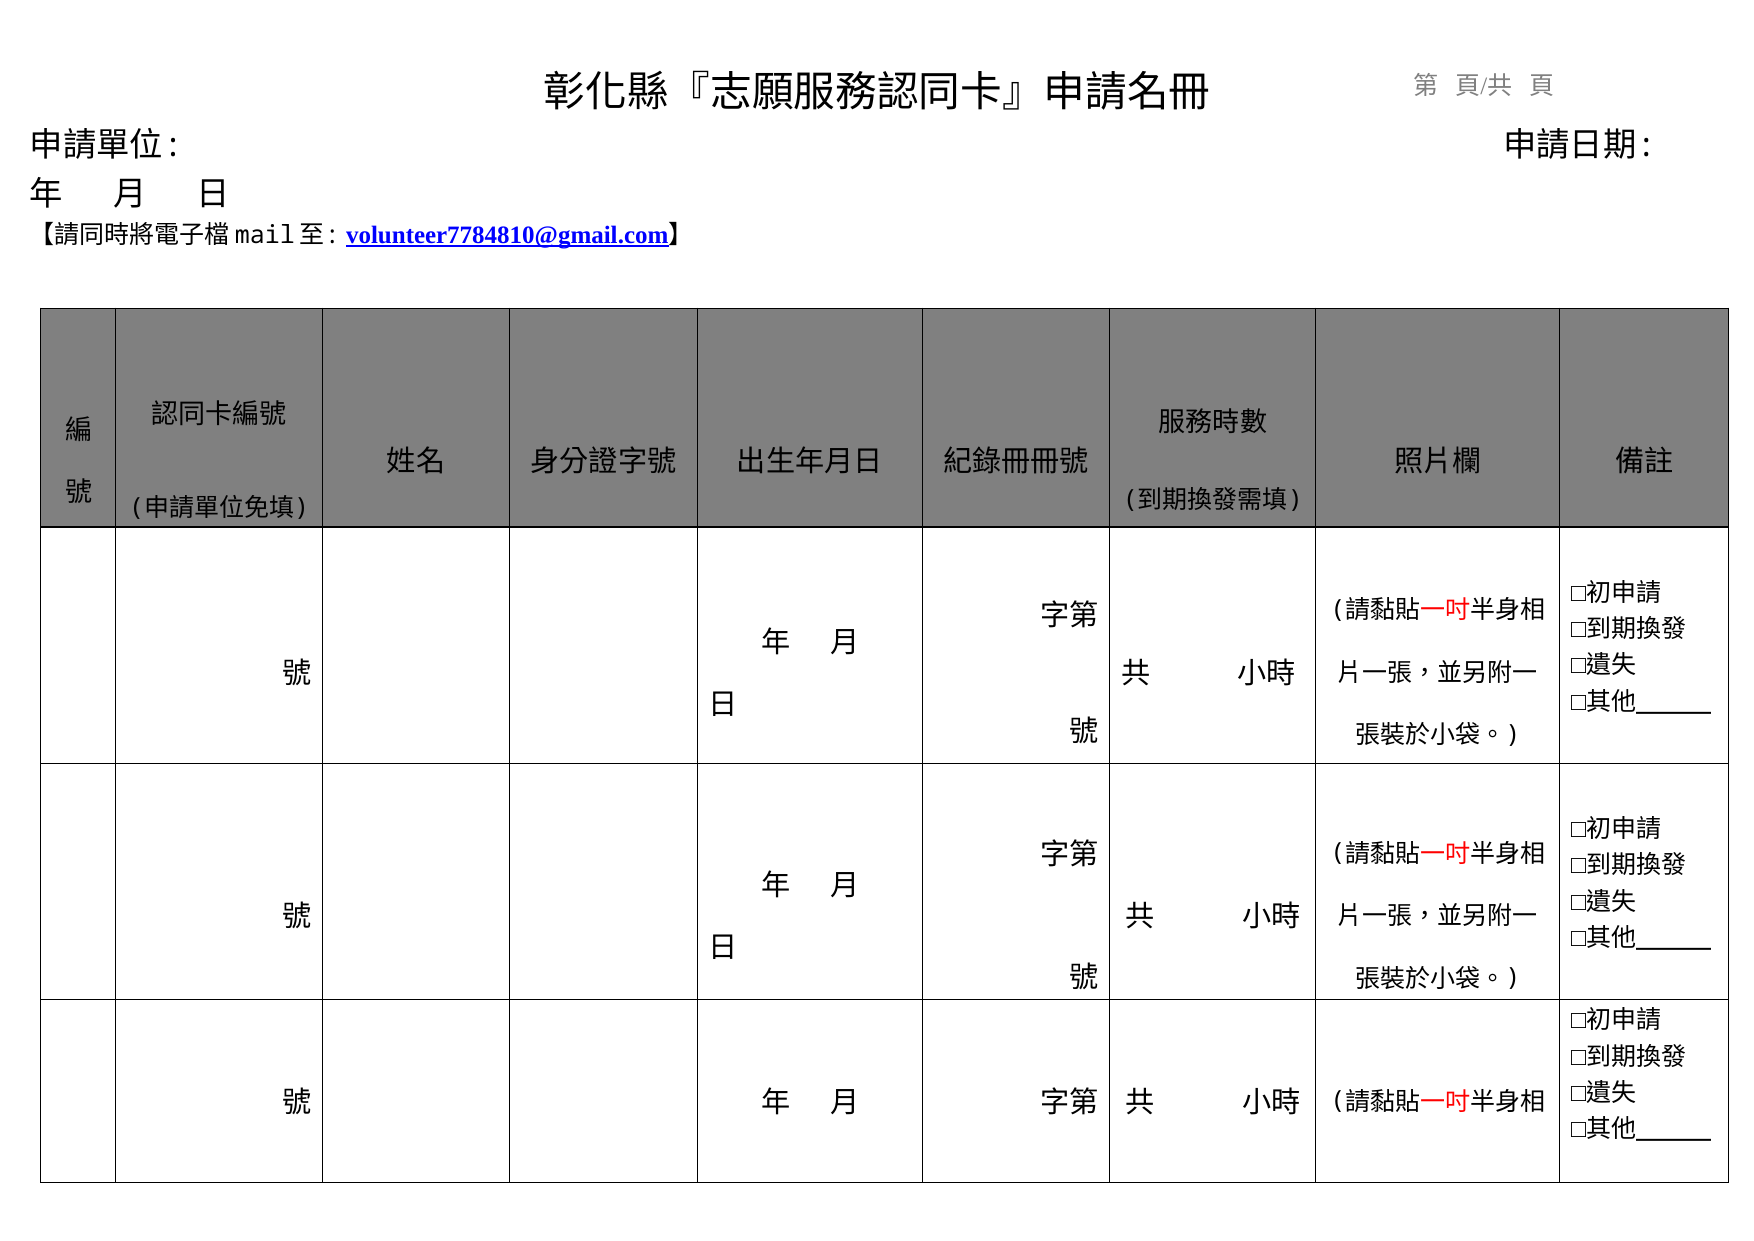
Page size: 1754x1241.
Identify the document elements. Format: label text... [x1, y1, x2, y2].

table_cell 號 [116, 764, 322, 999]
table_cell (請黏貼一吋半身相片一張，並另附一張裝於小袋。) [1316, 528, 1559, 763]
text 彰化縣『志願服務認同卡』申請名冊 [29, 58, 1724, 118]
table_cell [323, 764, 509, 999]
table_cell 字第 號 [923, 764, 1109, 999]
table_header 照片欄 [1316, 309, 1559, 526]
table_cell □初申請 □到期換發 □遺失 □其他_____ [1560, 528, 1728, 763]
table_cell [41, 1000, 115, 1182]
table_cell [323, 1000, 509, 1182]
table_cell 共 小時 [1110, 764, 1315, 999]
text 第 頁/共 頁 [1413, 65, 1609, 101]
table_cell 字第 [923, 1000, 1109, 1182]
table_header 認同卡編號 (申請單位免填) [116, 309, 322, 526]
table_cell 年 月 日 [698, 528, 922, 763]
table_cell (請黏貼一吋半身相片一張，並另附一張裝於小袋。) [1316, 764, 1559, 999]
table_cell [510, 764, 697, 999]
table_header 姓名 [323, 309, 509, 526]
text 【請同時將電子檔mail至: volunteer7784810@gmail.com】 [29, 214, 1724, 251]
table_cell [41, 528, 115, 763]
table_cell □初申請 □到期換發 □遺失 □其他_____ [1560, 1000, 1728, 1182]
table_header 備註 [1560, 309, 1728, 526]
table_header 紀錄冊冊號 [923, 309, 1109, 526]
table_cell 年 月 日 [698, 764, 922, 999]
table_header 編號 [41, 309, 115, 526]
table_cell 號 [116, 1000, 322, 1182]
table_cell [510, 528, 697, 763]
table_cell [510, 1000, 697, 1182]
table_cell □初申請 □到期換發 □遺失 □其他_____ [1560, 764, 1728, 999]
table_cell (請黏貼一吋半身相 [1316, 1000, 1559, 1182]
table_cell [41, 764, 115, 999]
table_cell 號 [116, 528, 322, 763]
table_cell 共 小時 [1110, 1000, 1315, 1182]
table_cell 共 小時 [1110, 528, 1315, 763]
table_cell [323, 528, 509, 763]
text 申請單位: 申請日期: 年 月 日 [29, 118, 1724, 214]
table_cell 字第 號 [923, 528, 1109, 763]
table_header 服務時數 (到期換發需填) [1110, 309, 1315, 526]
table_cell 年 月 [698, 1000, 922, 1182]
table_header 出生年月日 [698, 309, 922, 526]
table_header 身分證字號 [510, 309, 697, 526]
